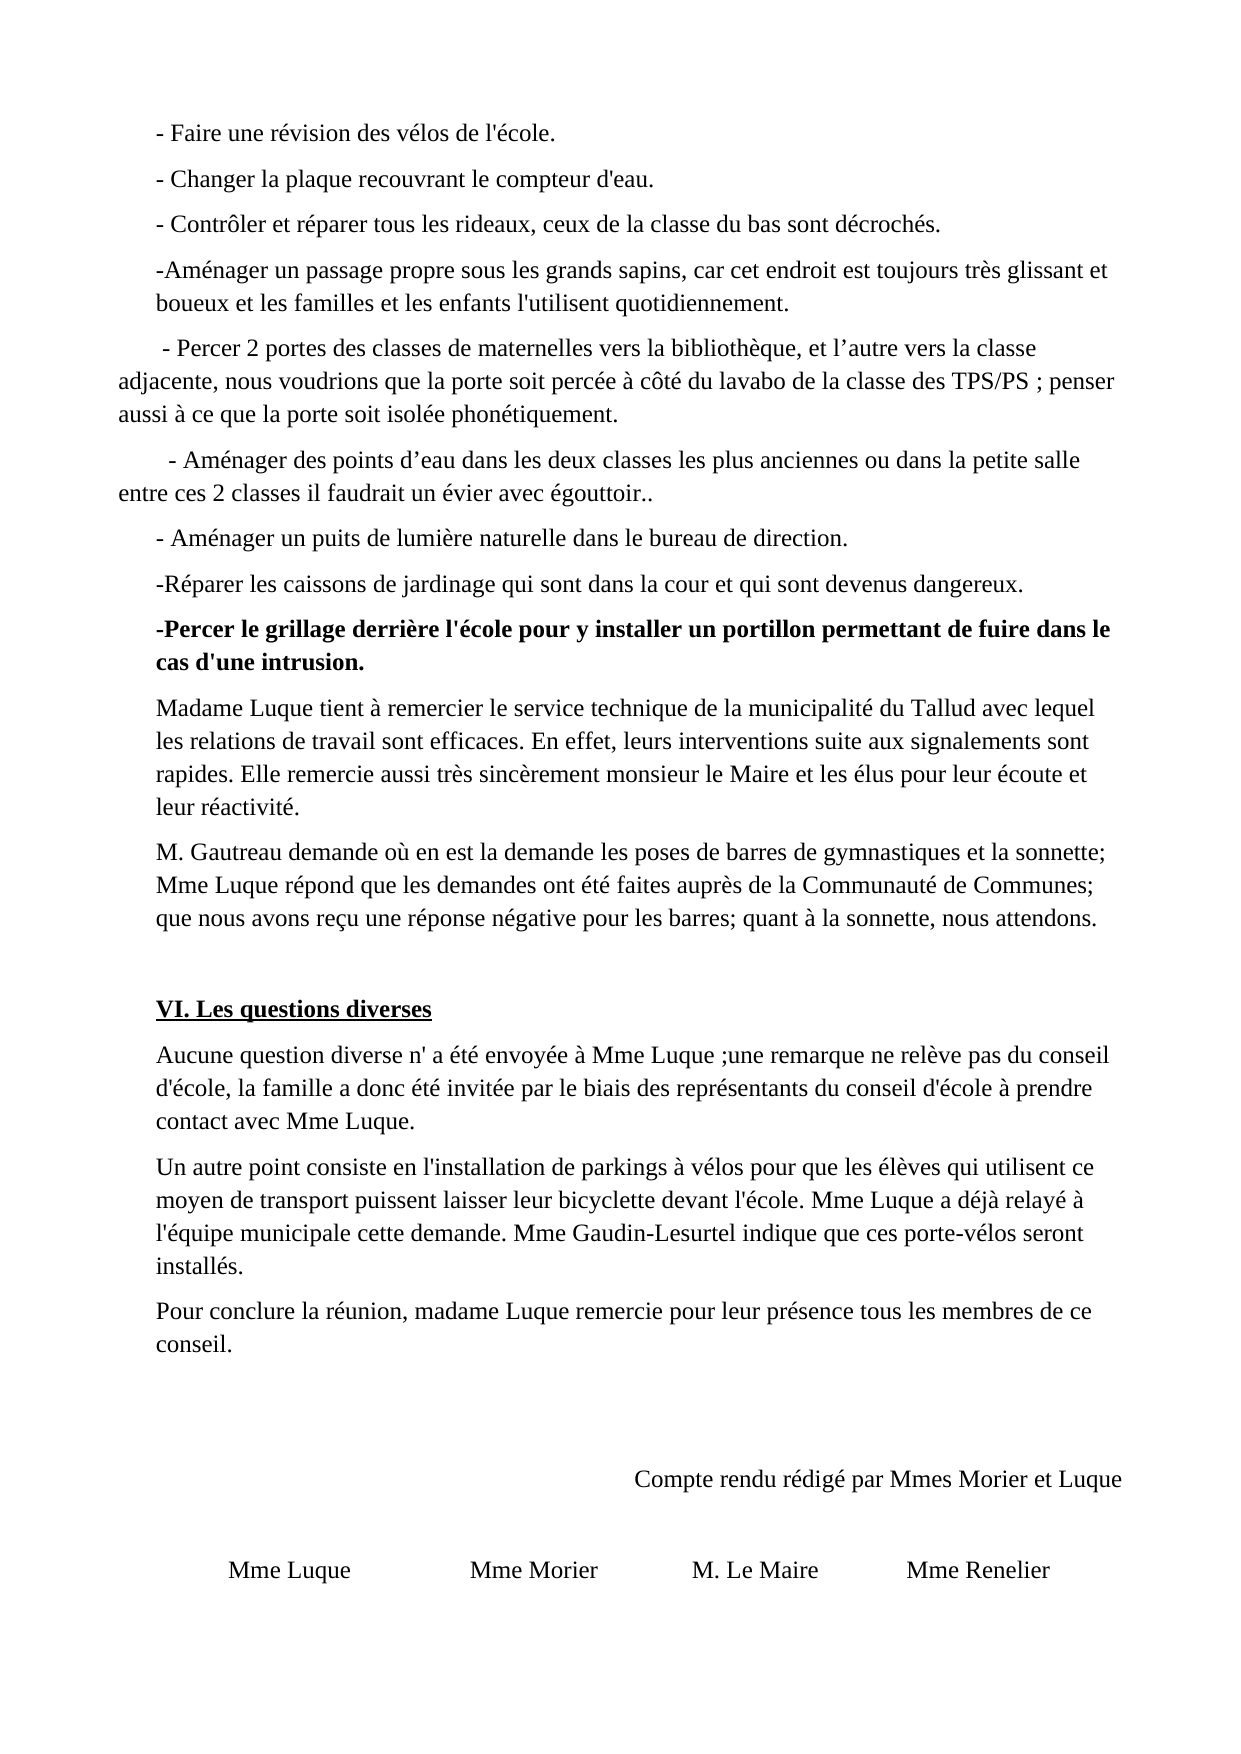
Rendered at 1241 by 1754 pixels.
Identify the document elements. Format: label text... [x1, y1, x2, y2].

text -Percer le grillage derrière l'école pour y installer un portillon permettant de fuire dans le cas d'une intrusion. [156, 614, 1122, 676]
text M. Gautreau demande où en est la demande les poses de barres de gymnastiques et la sonnette; Mme Luque répond que les demandes ont été faites auprès de la Communauté de Communes; que nous avons reçu une réponse négative pour les barres; quant à la sonnette, nous attendons. [156, 837, 1122, 932]
text - Aménager un puits de lumière naturelle dans le bureau de direction. [156, 523, 1122, 552]
text - Aménager des points d’eau dans les deux classes les plus anciennes ou dans la petite salle entre ces 2 classes il faudrait un évier avec égouttoir.. [118, 445, 1122, 507]
text Pour conclure la réunion, madame Luque remercie pour leur présence tous les membres de ce conseil. [156, 1296, 1122, 1358]
text VI. Les questions diverses [156, 994, 1122, 1023]
text - Contrôler et réparer tous les rideaux, ceux de la classe du bas sont décrochés. [156, 209, 1122, 238]
text Aucune question diverse n' a été envoyée à Mme Luque ;une remarque ne relève pas du conseil d'école, la famille a donc été invitée par le biais des représentants du conseil d'école à prendre contact avec Mme Luque. [156, 1040, 1122, 1135]
text - Faire une révision des vélos de l'école. [156, 118, 1122, 147]
text - Percer 2 portes des classes de maternelles vers la bibliothèque, et l’autre vers la classe adjacente, nous voudrions que la porte soit percée à côté du lavabo de la classe des TPS/PS ; penser aussi à ce que la porte soit isolée phonétiquement. [118, 333, 1122, 428]
text -Aménager un passage propre sous les grands sapins, car cet endroit est toujours très glissant et boueux et les familles et les enfants l'utilisent quotidiennement. [156, 255, 1122, 316]
text Madame Luque tient à remercier le service technique de la municipalité du Tallud avec lequel les relations de travail sont efficaces. En effet, leurs interventions suite aux signalements sont rapides. Elle remercie aussi très sincèrement monsieur le Maire et les élus pour leur écoute et leur réactivité. [156, 693, 1122, 821]
text - Changer la plaque recouvrant le compteur d'eau. [156, 164, 1122, 192]
text -Réparer les caissons de jardinage qui sont dans la cour et qui sont devenus dangereux. [156, 569, 1122, 598]
text Mme Luque Mme Morier M. Le Maire Mme Renelier [156, 1555, 1122, 1584]
text Un autre point consiste en l'installation de parkings à vélos pour que les élèves qui utilisent ce moyen de transport puissent laisser leur bicyclette devant l'école. Mme Luque a déjà relayé à l'équipe municipale cette demande. Mme Gaudin-Lesurtel indique que ces porte-vélos seront installés. [156, 1152, 1122, 1279]
text Compte rendu rédigé par Mmes Morier et Luque [156, 1464, 1122, 1493]
